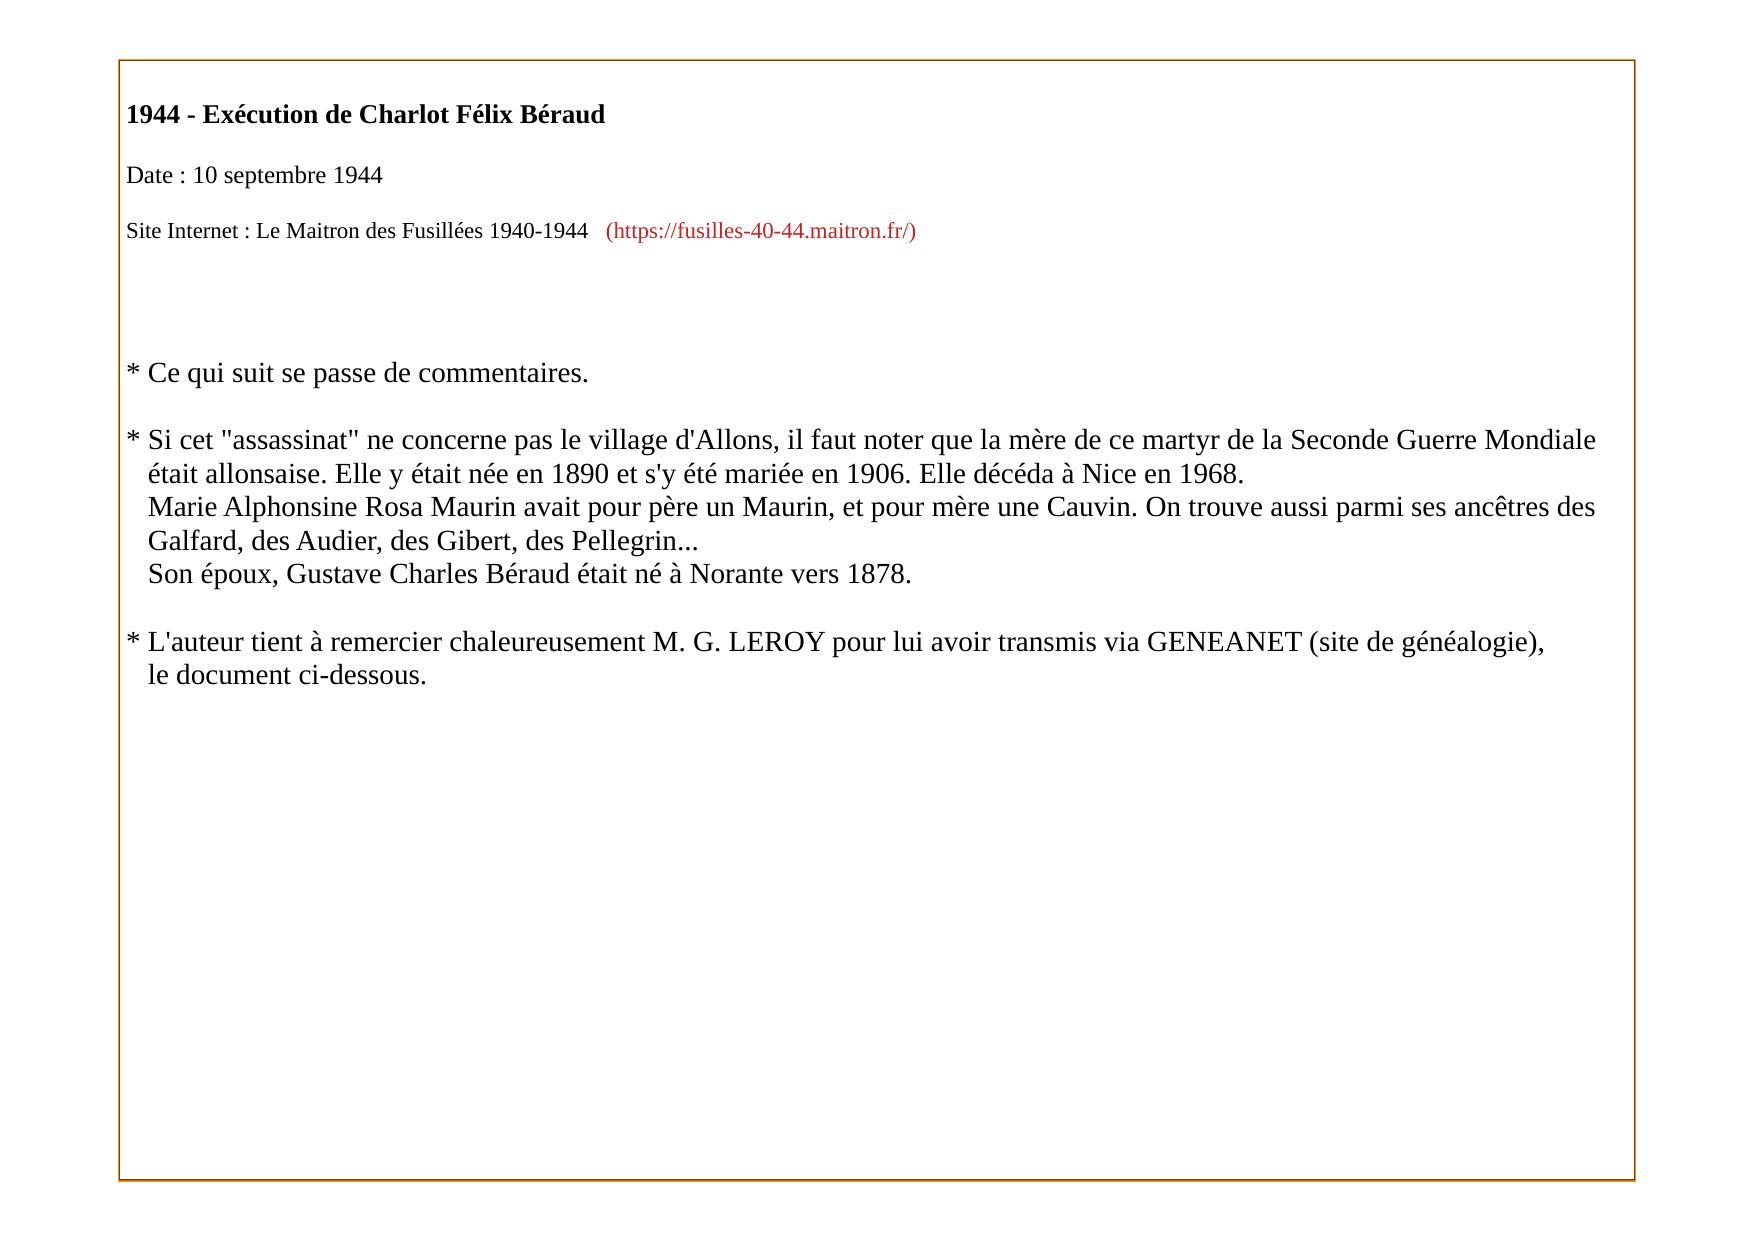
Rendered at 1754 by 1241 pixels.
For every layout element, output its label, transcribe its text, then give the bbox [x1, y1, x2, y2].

text * Ce qui suit se passe de commentaires. [126, 355, 1628, 389]
text Date : 10 septembre 1944 [126, 160, 1628, 189]
text Son époux, Gustave Charles Béraud était né à Norante vers 1878. [126, 557, 1628, 590]
text le document ci-dessous. [126, 657, 1628, 691]
text Galfard, des Audier, des Gibert, des Pellegrin... [126, 523, 1628, 557]
text était allonsaise. Elle y était née en 1890 et s'y été mariée en 1906. Elle décéda à Nice en 1968. [126, 456, 1628, 489]
text 1944 - Exécution de Charlot Félix Béraud [126, 98, 1628, 129]
text * L'auteur tient à remercier chaleureusement M. G. LEROY pour lui avoir transmis via GENEANET (site de généalogie), [126, 624, 1628, 657]
text * Si cet "assassinat" ne concerne pas le village d'Allons, il faut noter que la mère de ce martyr de la Seconde Guerre Mondiale [126, 422, 1628, 456]
text Marie Alphonsine Rosa Maurin avait pour père un Maurin, et pour mère une Cauvin. On trouve aussi parmi ses ancêtres des [126, 489, 1628, 523]
text Site Internet : Le Maitron des Fusillées 1940-1944 (https://fusilles-40-44.maitron.fr/) [126, 218, 1628, 244]
